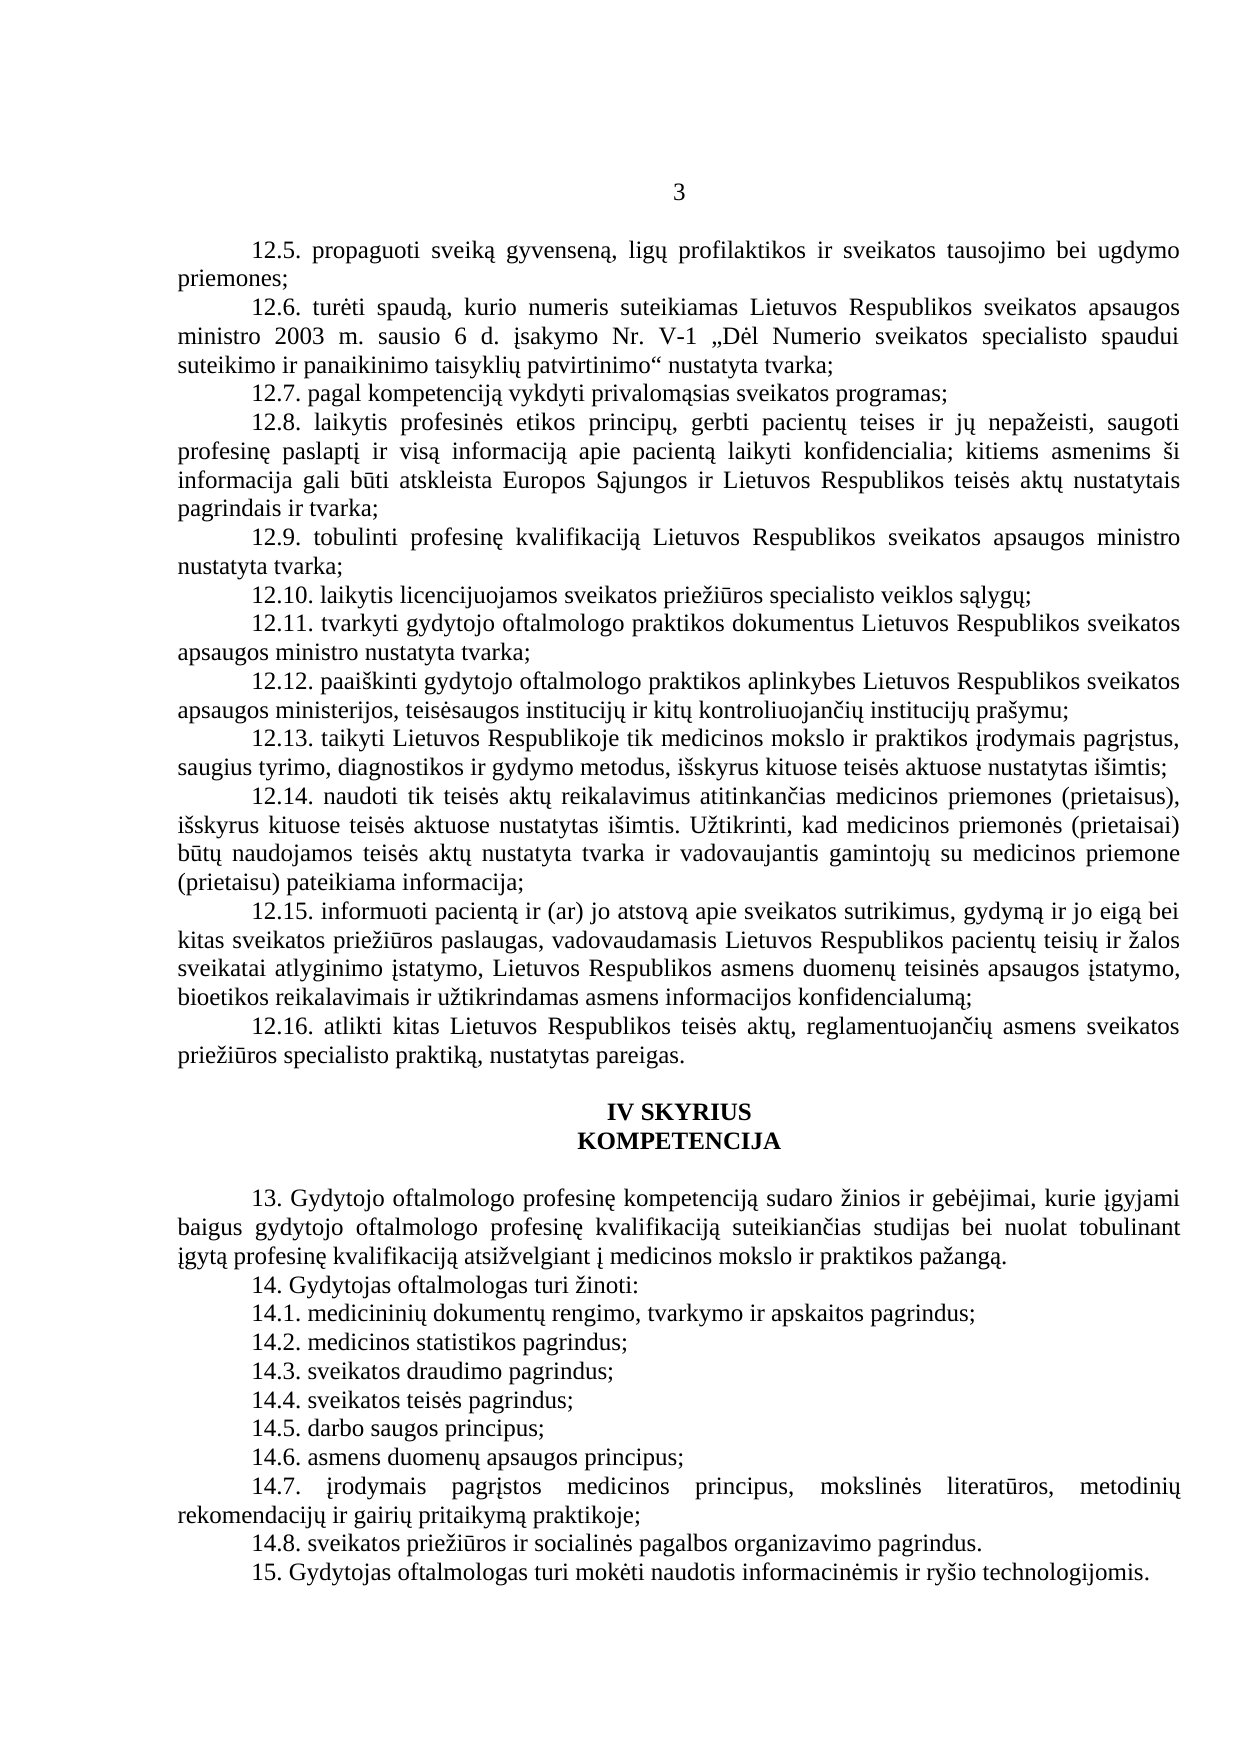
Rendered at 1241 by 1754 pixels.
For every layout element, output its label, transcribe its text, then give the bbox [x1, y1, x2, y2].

text 12.9. tobulinti profesinę kvalifikaciją Lietuvos Respublikos sveikatos apsaugos ministro nustatyta tvarka; [177, 522, 1181, 580]
text 14.3. sveikatos draudimo pagrindus; [177, 1356, 1181, 1385]
text 12.15. informuoti pacientą ir (ar) jo atstovą apie sveikatos sutrikimus, gydymą ir jo eigą bei kitas sveikatos priežiūros paslaugas, vadovaudamasis Lietuvos Respublikos pacientų teisių ir žalos sveikatai atlyginimo įstatymo, Lietuvos Respublikos asmens duomenų teisinės apsaugos įstatymo, bioetikos reikalavimais ir užtikrindamas asmens informacijos konfidencialumą; [177, 896, 1181, 1011]
text 12.10. laikytis licencijuojamos sveikatos priežiūros specialisto veiklos sąlygų; [177, 580, 1181, 608]
text KOMPETENCIJA [177, 1126, 1181, 1155]
text 14.4. sveikatos teisės pagrindus; [177, 1385, 1181, 1413]
text 12.12. paaiškinti gydytojo oftalmologo praktikos aplinkybes Lietuvos Respublikos sveikatos apsaugos ministerijos, teisėsaugos institucijų ir kitų kontroliuojančių institucijų prašymu; [177, 666, 1181, 723]
text 14.5. darbo saugos principus; [177, 1413, 1181, 1442]
text 12.7. pagal kompetenciją vykdyti privalomąsias sveikatos programas; [177, 378, 1181, 407]
text 12.13. taikyti Lietuvos Respublikoje tik medicinos mokslo ir praktikos įrodymais pagrįstus, saugius tyrimo, diagnostikos ir gydymo metodus, išskyrus kituose teisės aktuose nustatytas išimtis; [177, 723, 1181, 781]
text 12.8. laikytis profesinės etikos principų, gerbti pacientų teises ir jų nepažeisti, saugoti profesinę paslaptį ir visą informaciją apie pacientą laikyti konfidencialia; kitiems asmenims ši informacija gali būti atskleista Europos Sąjungos ir Lietuvos Respublikos teisės aktų nustatytais pagrindais ir tvarka; [177, 407, 1181, 522]
text 12.16. atlikti kitas Lietuvos Respublikos teisės aktų, reglamentuojančių asmens sveikatos priežiūros specialisto praktiką, nustatytas pareigas. [177, 1011, 1181, 1068]
text 12.14. naudoti tik teisės aktų reikalavimus atitinkančias medicinos priemones (prietaisus), išskyrus kituose teisės aktuose nustatytas išimtis. Užtikrinti, kad medicinos priemonės (prietaisai) būtų naudojamos teisės aktų nustatyta tvarka ir vadovaujantis gamintojų su medicinos priemone (prietaisu) pateikiama informacija; [177, 781, 1181, 896]
text 12.5. propaguoti sveiką gyvenseną, ligų profilaktikos ir sveikatos tausojimo bei ugdymo priemones; [177, 235, 1181, 292]
text 14.2. medicinos statistikos pagrindus; [177, 1327, 1181, 1356]
text 14.1. medicininių dokumentų rengimo, tvarkymo ir apskaitos pagrindus; [177, 1298, 1181, 1327]
text IV SKYRIUS [177, 1097, 1181, 1126]
text 15. Gydytojas oftalmologas turi mokėti naudotis informacinėmis ir ryšio technologijomis. [177, 1557, 1181, 1586]
text 14.6. asmens duomenų apsaugos principus; [177, 1442, 1181, 1471]
text 14.8. sveikatos priežiūros ir socialinės pagalbos organizavimo pagrindus. [177, 1528, 1181, 1557]
text 14.7. įrodymais pagrįstos medicinos principus, mokslinės literatūros, metodinių rekomendacijų ir gairių pritaikymą praktikoje; [177, 1471, 1181, 1528]
text 14. Gydytojas oftalmologas turi žinoti: [177, 1270, 1181, 1298]
text 12.6. turėti spaudą, kurio numeris suteikiamas Lietuvos Respublikos sveikatos apsaugos ministro 2003 m. sausio 6 d. įsakymo Nr. V-1 „Dėl Numerio sveikatos specialisto spaudui suteikimo ir panaikinimo taisyklių patvirtinimo“ nustatyta tvarka; [177, 292, 1181, 378]
text 13. Gydytojo oftalmologo profesinę kompetenciją sudaro žinios ir gebėjimai, kurie įgyjami baigus gydytojo oftalmologo profesinę kvalifikaciją suteikiančias studijas bei nuolat tobulinant įgytą profesinę kvalifikaciją atsižvelgiant į medicinos mokslo ir praktikos pažangą. [177, 1183, 1181, 1270]
text 12.11. tvarkyti gydytojo oftalmologo praktikos dokumentus Lietuvos Respublikos sveikatos apsaugos ministro nustatyta tvarka; [177, 608, 1181, 666]
